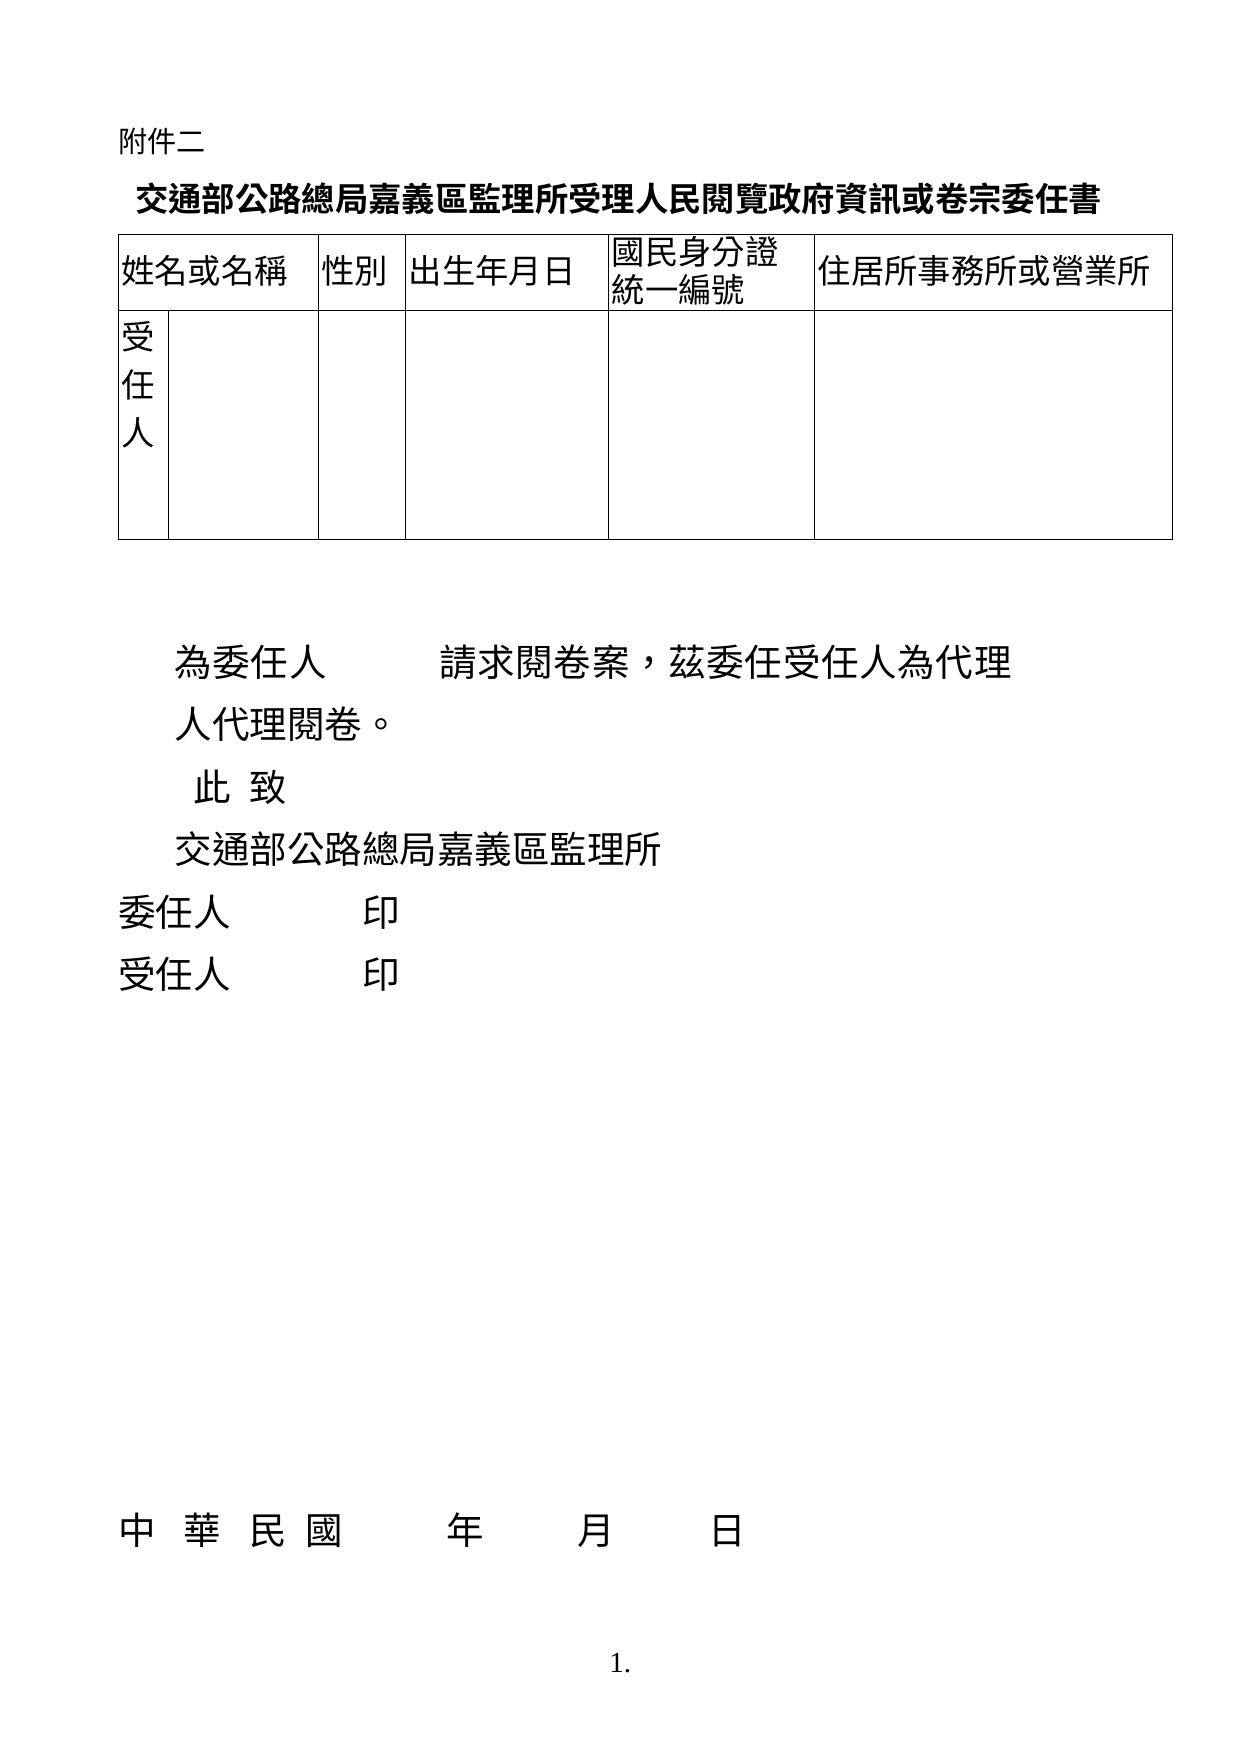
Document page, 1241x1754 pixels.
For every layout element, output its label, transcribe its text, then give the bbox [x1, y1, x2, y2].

text 為委任人 請求閱卷案，茲委任受任人為代理人代理閱卷。 [174, 626, 1013, 751]
table_header 住居所事務所或營業所 [815, 235, 1172, 310]
table_cell 受 任 人 [119, 311, 168, 539]
table_header 出生年月日 [406, 235, 608, 310]
table_header 國民身分證 統一編號 [609, 235, 814, 310]
text 此 致 [118, 751, 1122, 814]
table_cell [319, 311, 405, 539]
text 交通部公路總局嘉義區監理所受理人民閱覽政府資訊或卷宗委任書 [118, 173, 1122, 221]
table_cell [815, 311, 1172, 539]
text 委任人 印 [118, 876, 1122, 939]
table_cell [169, 311, 318, 539]
text 中 華 民 國 年 月 日 [118, 1501, 1122, 1556]
table_cell [609, 311, 814, 539]
table_header 性別 [319, 235, 405, 310]
text 附件二 [118, 118, 1122, 160]
text 受任人 印 [118, 939, 1122, 1001]
table_cell [406, 311, 608, 539]
table_header 姓名或名稱 [119, 235, 318, 310]
text 交通部公路總局嘉義區監理所 [174, 814, 1122, 876]
